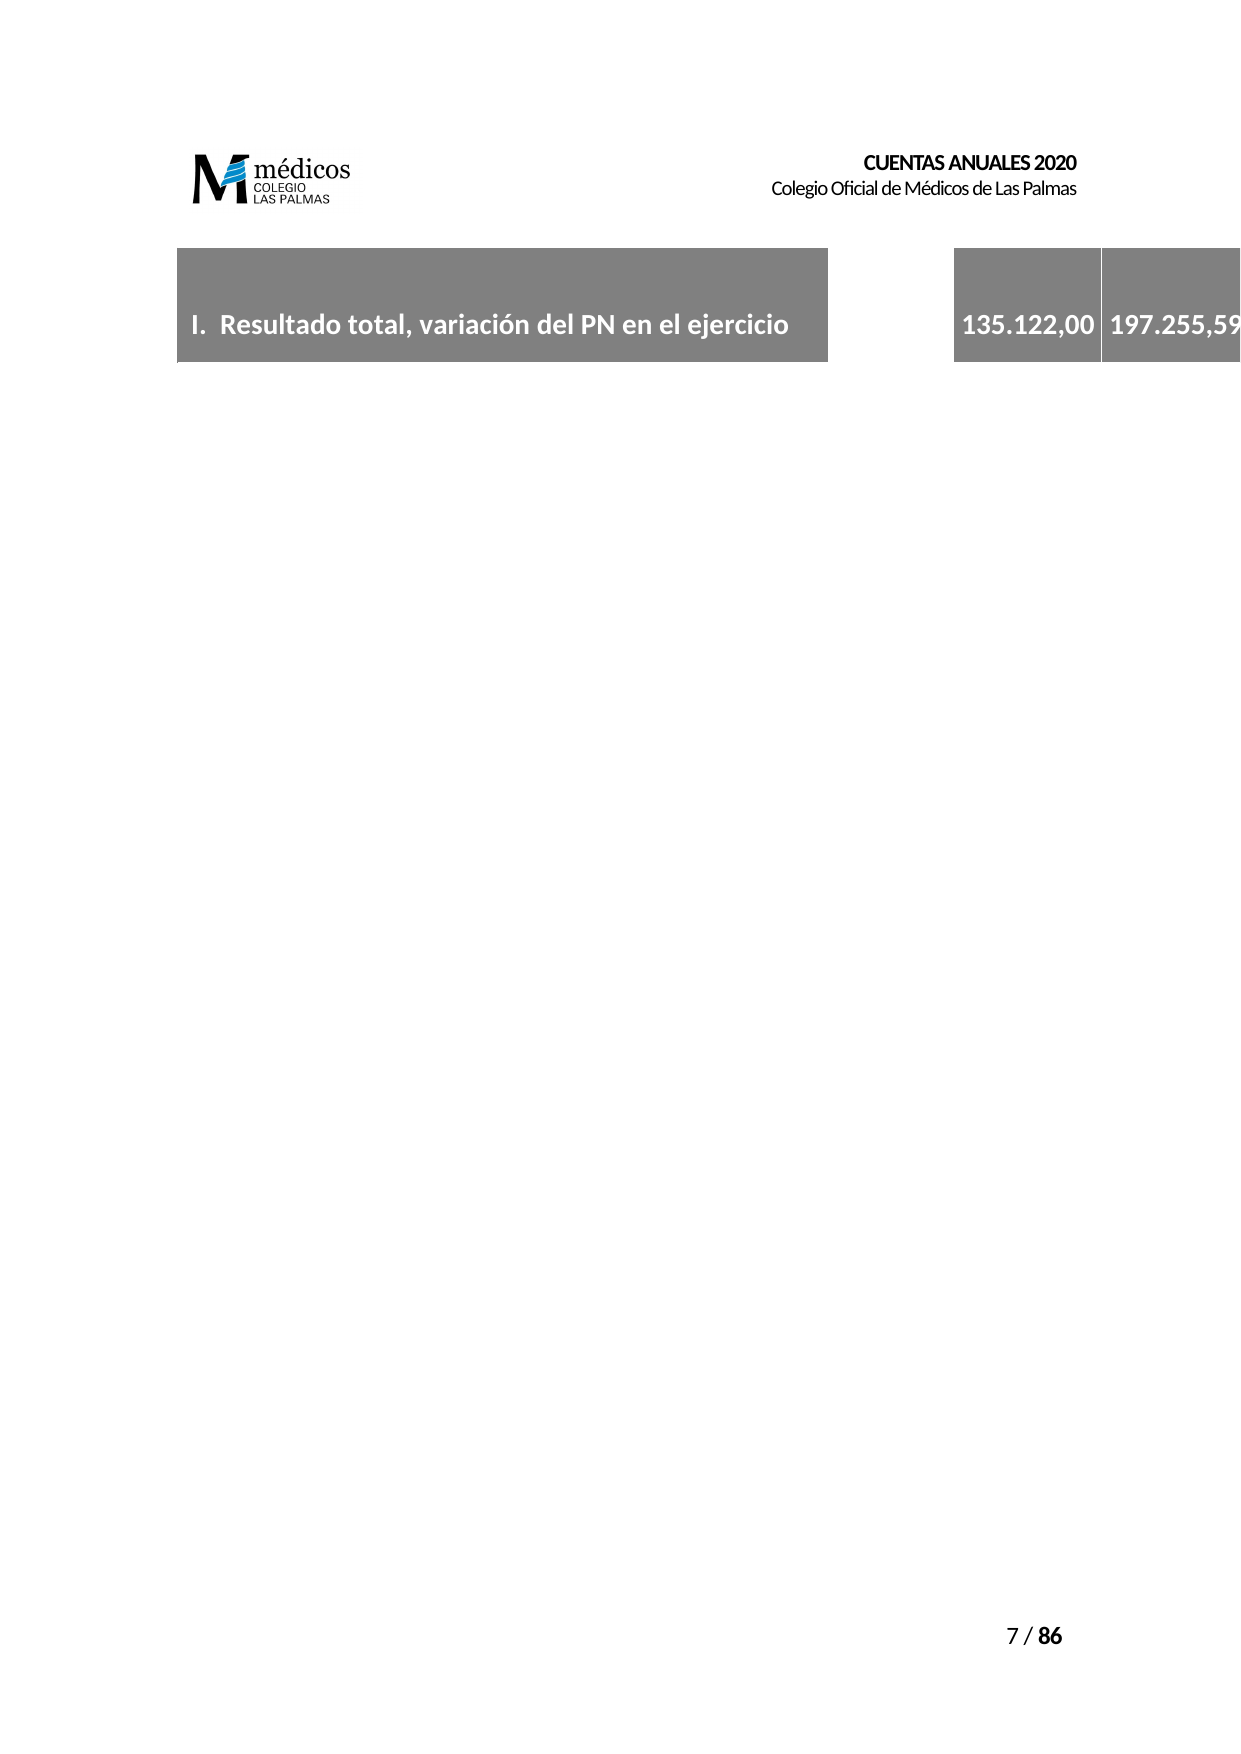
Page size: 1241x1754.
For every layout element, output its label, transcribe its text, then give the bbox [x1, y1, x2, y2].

table_cell [829, 304, 953, 362]
table_cell [178, 248, 828, 304]
table_cell 197.255,59 [1102, 304, 1240, 362]
table_cell [954, 248, 1101, 304]
table_cell [1102, 248, 1240, 304]
table_cell [829, 248, 953, 304]
table_cell 135.122,00 [954, 304, 1101, 362]
table_cell I. Resultado total, variación del PN en el ejercicio [178, 304, 828, 362]
